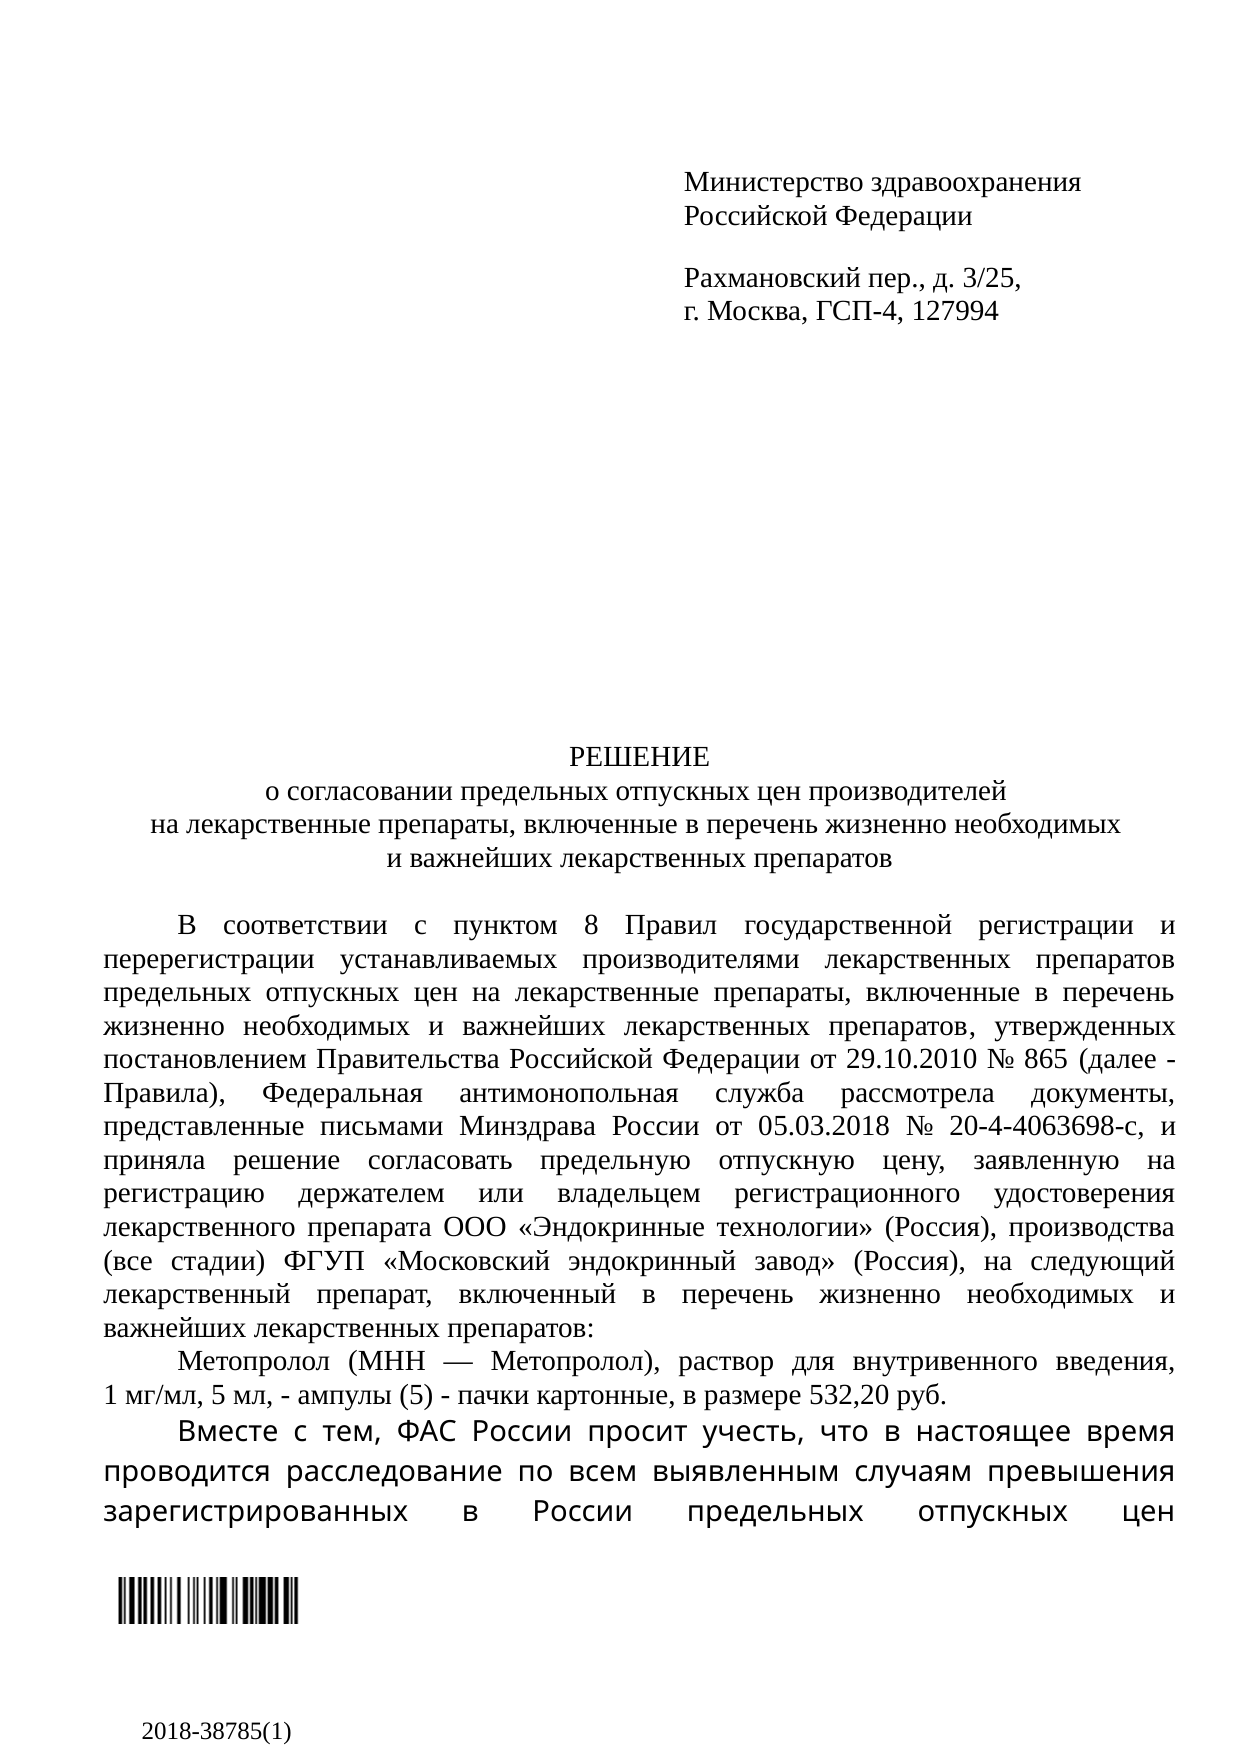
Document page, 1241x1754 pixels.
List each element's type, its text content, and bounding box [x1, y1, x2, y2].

text В соответствии с пунктом 8 Правил государственной регистрации и перерегистрации устанавливаемых производителями лекарственных препаратов предельных отпускных цен на лекарственные препараты, включенные в перечень жизненно необходимых и важнейших лекарственных препаратов, утвержденных постановлением Правительства Российской Федерации от 29.10.2010 № 865 (далее - Правила), Федеральная антимонопольная служба рассмотрела документы, представленные письмами Минздрава России от 05.03.2018 № 20-4-4063698-с, и приняла решение согласовать предельную отпускную цену, заявленную на регистрацию держателем или владельцем регистрационного удостоверения лекарственного препарата ООО «Эндокринные технологии» (Россия), производства (все стадии) ФГУП «Московский эндокринный завод» (Россия), на следующий лекарственный препарат, включенный в перечень жизненно необходимых и важнейших лекарственных препаратов: [103, 907, 1176, 1343]
text на лекарственные препараты, включенные в перечень жизненно необходимых [103, 807, 1176, 840]
text о согласовании предельных отпускных цен производителей [103, 773, 1176, 807]
text Министерство здравоохранения [684, 164, 1176, 198]
text г. Москва, ГСП-4, 127994 [684, 293, 1176, 327]
text Метопролол (МНН — Метопролол), раствор для внутривенного введения, 1 мг/мл, 5 мл, - ампулы (5) - пачки картонные, в размере 532,20 руб. [103, 1343, 1176, 1410]
text Вместе с тем, ФАС России просит учесть, что в настоящее время проводится расследование по всем выявленным случаям превышения зарегистрированных в России предельных отпускных цен [103, 1410, 1176, 1529]
text Рахмановский пер., д. 3/25, [684, 260, 1176, 293]
picture [103, 1577, 316, 1624]
text и важнейших лекарственных препаратов [103, 840, 1176, 874]
text РЕШЕНИЕ [103, 739, 1176, 773]
text Российской Федерации [684, 198, 1176, 231]
